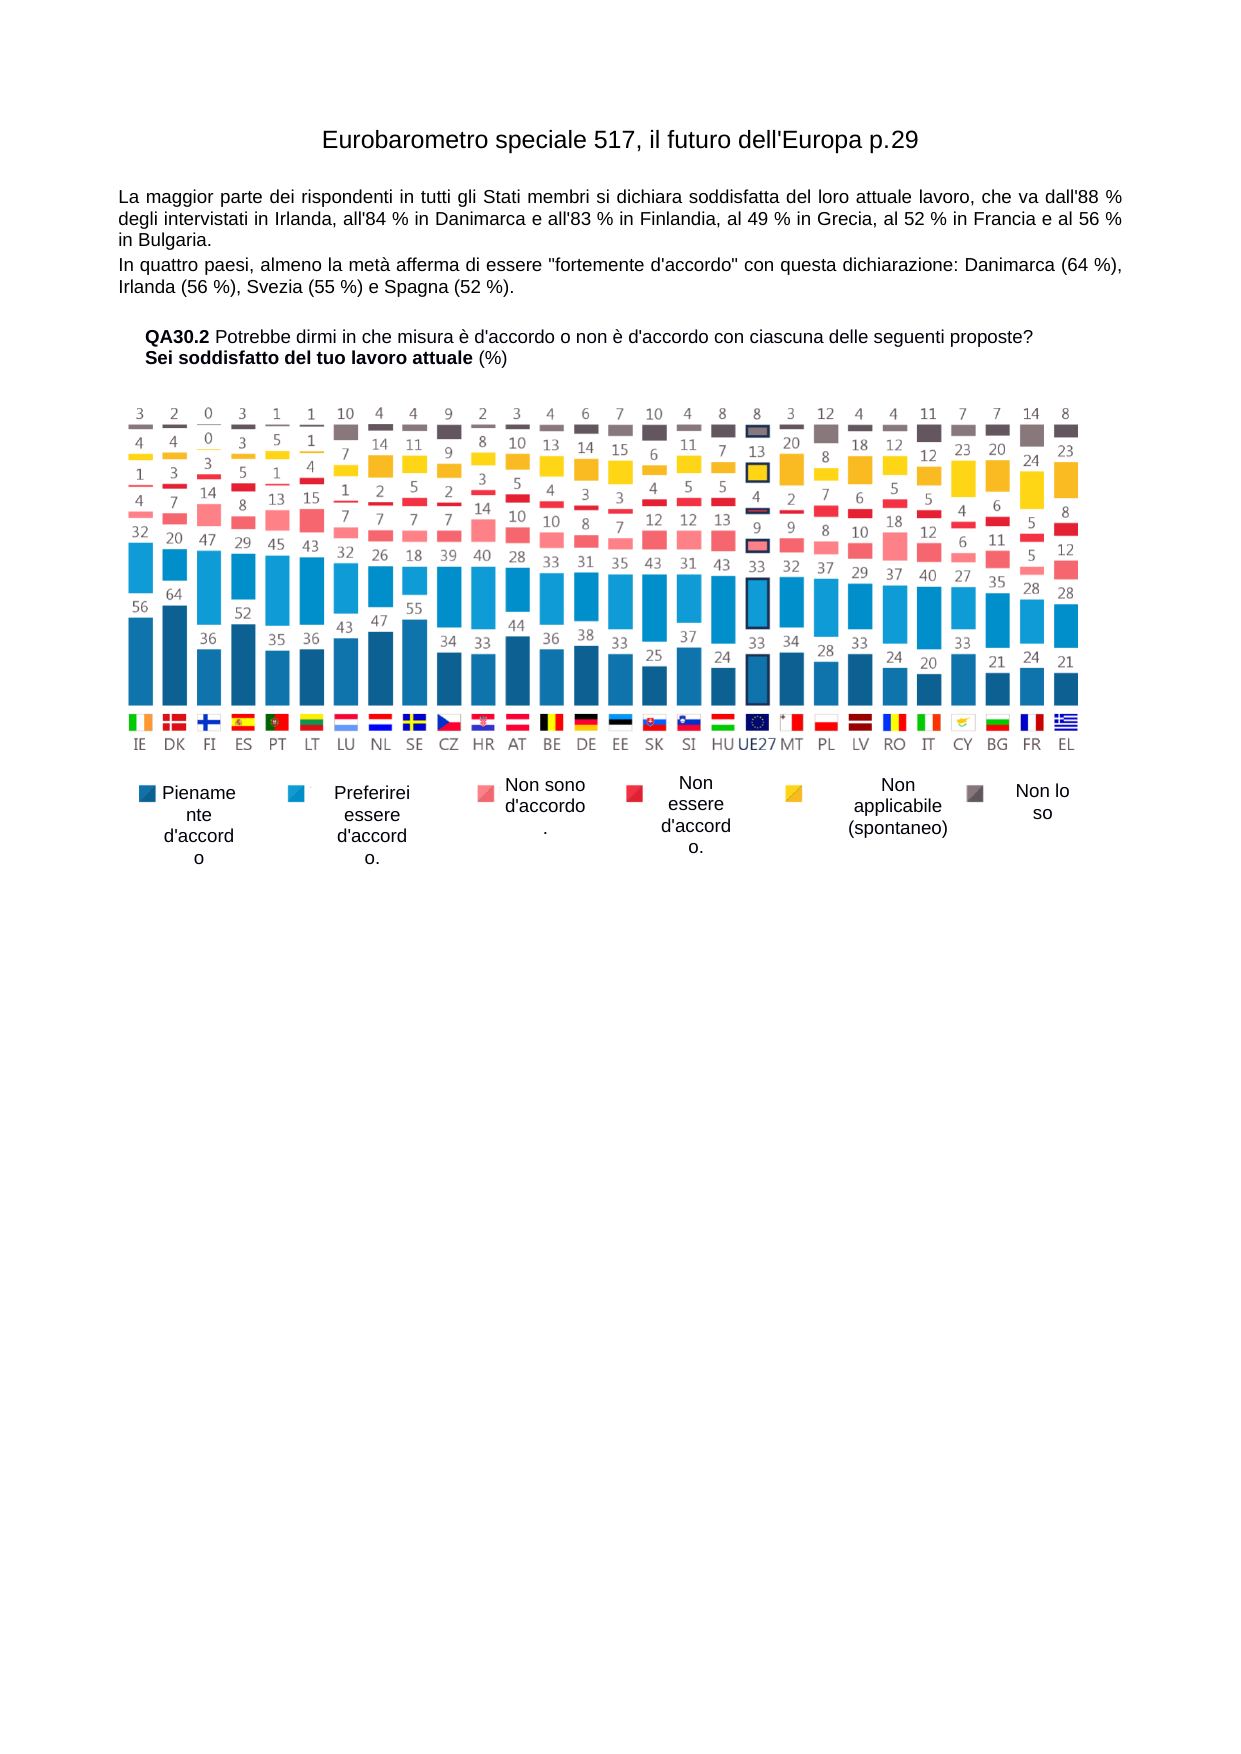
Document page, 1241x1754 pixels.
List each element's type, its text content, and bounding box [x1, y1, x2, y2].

text La maggior parte dei rispondenti in tutti gli Stati membri si dichiara soddisfatta del loro attuale lavoro, che va dall'88 % degli intervistati in Irlanda, all'84 % in Danimarca e all'83 % in Finlandia, al 49 % in Grecia, al 52 % in Francia e al 56 % in Bulgaria. [118, 186, 1122, 251]
picture [707, 823, 712, 831]
text In quattro paesi, almeno la metà afferma di essere "fortemente d'accordo" con questa dichiarazione: Danimarca (64 %), Irlanda (56 %), Svezia (55 %) e Spagna (52 %). [118, 254, 1122, 297]
picture [135, 769, 1085, 832]
picture [118, 401, 1085, 753]
